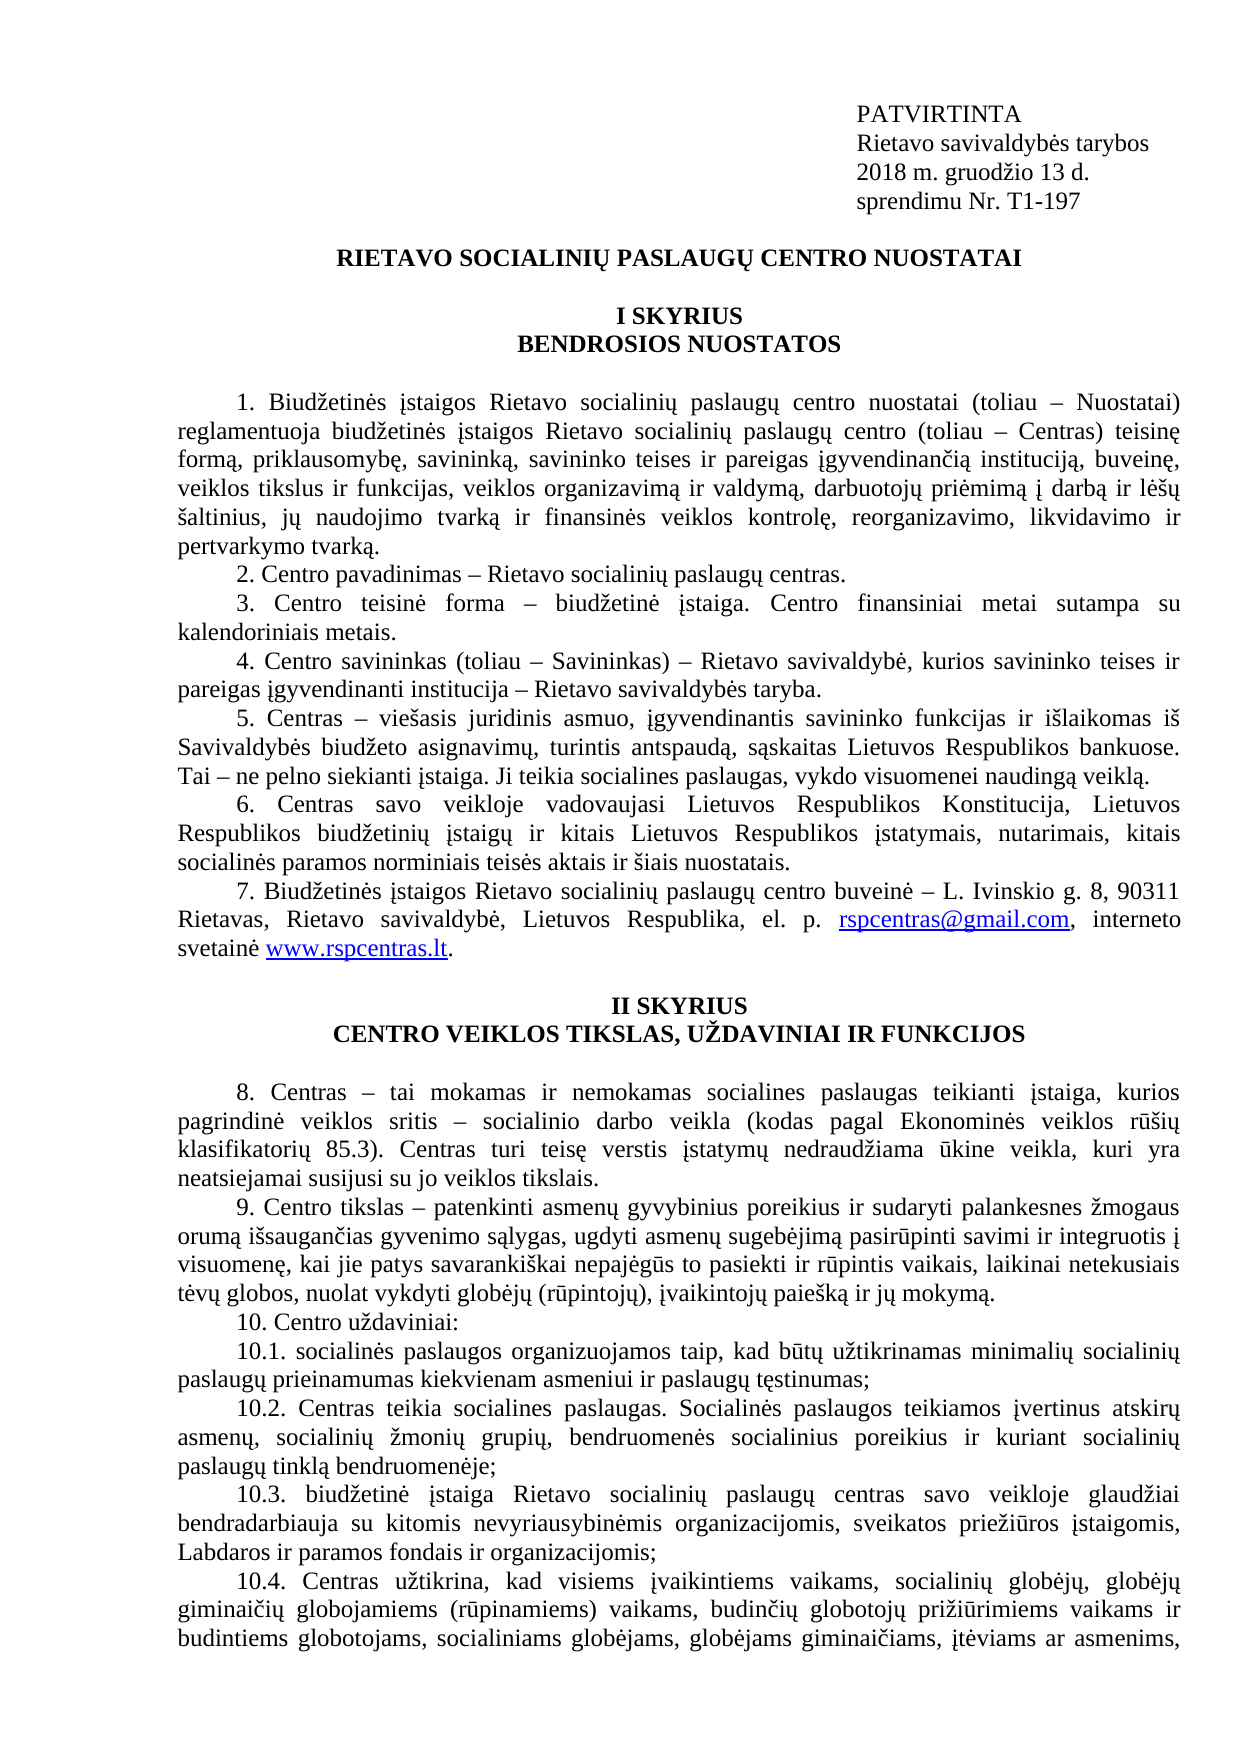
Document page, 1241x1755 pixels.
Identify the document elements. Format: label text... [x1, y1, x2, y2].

text 8. Centras – tai mokamas ir nemokamas socialines paslaugas teikianti įstaiga, kurios pagrindinė veiklos sritis – socialinio darbo veikla (kodas pagal Ekonominės veiklos rūšių klasifikatorių 85.3). Centras turi teisę verstis įstatymų nedraudžiama ūkine veikla, kuri yra neatsiejamai susijusi su jo veiklos tikslais. [177, 1077, 1181, 1192]
text 6. Centras savo veikloje vadovaujasi Lietuvos Respublikos Konstitucija, Lietuvos Respublikos biudžetinių įstaigų ir kitais Lietuvos Respublikos įstatymais, nutarimais, kitais socialinės paramos norminiais teisės aktais ir šiais nuostatais. [177, 789, 1181, 876]
text Rietavo savivaldybės tarybos [177, 128, 1181, 157]
text 10.4. Centras užtikrina, kad visiems įvaikintiems vaikams, socialinių globėjų, globėjų giminaičių globojamiems (rūpinamiems) vaikams, budinčių globotojų prižiūrimiems vaikams ir budintiems globotojams, socialiniams globėjams, globėjams giminaičiams, įtėviams ar asmenims, [177, 1566, 1181, 1652]
text 10. Centro uždaviniai: [177, 1307, 1181, 1336]
text II SKYRIUS [177, 991, 1181, 1019]
text sprendimu Nr. T1-197 [177, 186, 1181, 214]
text 2018 m. gruodžio 13 d. [177, 157, 1181, 186]
text 10.2. Centras teikia socialines paslaugas. Socialinės paslaugos teikiamos įvertinus atskirų asmenų, socialinių žmonių grupių, bendruomenės socialinius poreikius ir kuriant socialinių paslaugų tinklą bendruomenėje; [177, 1393, 1181, 1479]
text PATVIRTINTA [177, 99, 1181, 128]
text 5. Centras – viešasis juridinis asmuo, įgyvendinantis savininko funkcijas ir išlaikomas iš Savivaldybės biudžeto asignavimų, turintis antspaudą, sąskaitas Lietuvos Respublikos bankuose. Tai – ne pelno siekianti įstaiga. Ji teikia socialines paslaugas, vykdo visuomenei naudingą veiklą. [177, 703, 1181, 789]
text 1. Biudžetinės įstaigos Rietavo socialinių paslaugų centro nuostatai (toliau – Nuostatai) reglamentuoja biudžetinės įstaigos Rietavo socialinių paslaugų centro (toliau – Centras) teisinę formą, priklausomybę, savininką, savininko teises ir pareigas įgyvendinančią instituciją, buveinę, veiklos tikslus ir funkcijas, veiklos organizavimą ir valdymą, darbuotojų priėmimą į darbą ir lėšų šaltinius, jų naudojimo tvarką ir finansinės veiklos kontrolę, reorganizavimo, likvidavimo ir pertvarkymo tvarką. [177, 387, 1181, 559]
text 4. Centro savininkas (toliau – Savininkas) – Rietavo savivaldybė, kurios savininko teises ir pareigas įgyvendinanti institucija – Rietavo savivaldybės taryba. [177, 646, 1181, 703]
text 10.3. biudžetinė įstaiga Rietavo socialinių paslaugų centras savo veikloje glaudžiai bendradarbiauja su kitomis nevyriausybinėmis organizacijomis, sveikatos priežiūros įstaigomis, Labdaros ir paramos fondais ir organizacijomis; [177, 1479, 1181, 1566]
text 7. Biudžetinės įstaigos Rietavo socialinių paslaugų centro buveinė – L. Ivinskio g. 8, 90311 Rietavas, Rietavo savivaldybė, Lietuvos Respublika, el. p. rspcentras@gmail.com, interneto svetainė www.rspcentras.lt. [177, 876, 1181, 962]
text CENTRO VEIKLOS TIKSLAS, UŽDAVINIAI IR FUNKCIJOS [177, 1019, 1181, 1048]
text 9. Centro tikslas – patenkinti asmenų gyvybinius poreikius ir sudaryti palankesnes žmogaus orumą išsaugančias gyvenimo sąlygas, ugdyti asmenų sugebėjimą pasirūpinti savimi ir integruotis į visuomenę, kai jie patys savarankiškai nepajėgūs to pasiekti ir rūpintis vaikais, laikinai netekusiais tėvų globos, nuolat vykdyti globėjų (rūpintojų), įvaikintojų paiešką ir jų mokymą. [177, 1192, 1181, 1307]
text BENDROSIOS NUOSTATOS [177, 329, 1181, 358]
text 2. Centro pavadinimas – Rietavo socialinių paslaugų centras. [177, 559, 1181, 588]
text RIETAVO SOCIALINIŲ PASLAUGŲ CENTRO NUOSTATAI [177, 243, 1181, 272]
text I SKYRIUS [177, 301, 1181, 329]
text 10.1. socialinės paslaugos organizuojamos taip, kad būtų užtikrinamas minimalių socialinių paslaugų prieinamumas kiekvienam asmeniui ir paslaugų tęstinumas; [177, 1336, 1181, 1393]
text 3. Centro teisinė forma – biudžetinė įstaiga. Centro finansiniai metai sutampa su kalendoriniais metais. [177, 588, 1181, 646]
